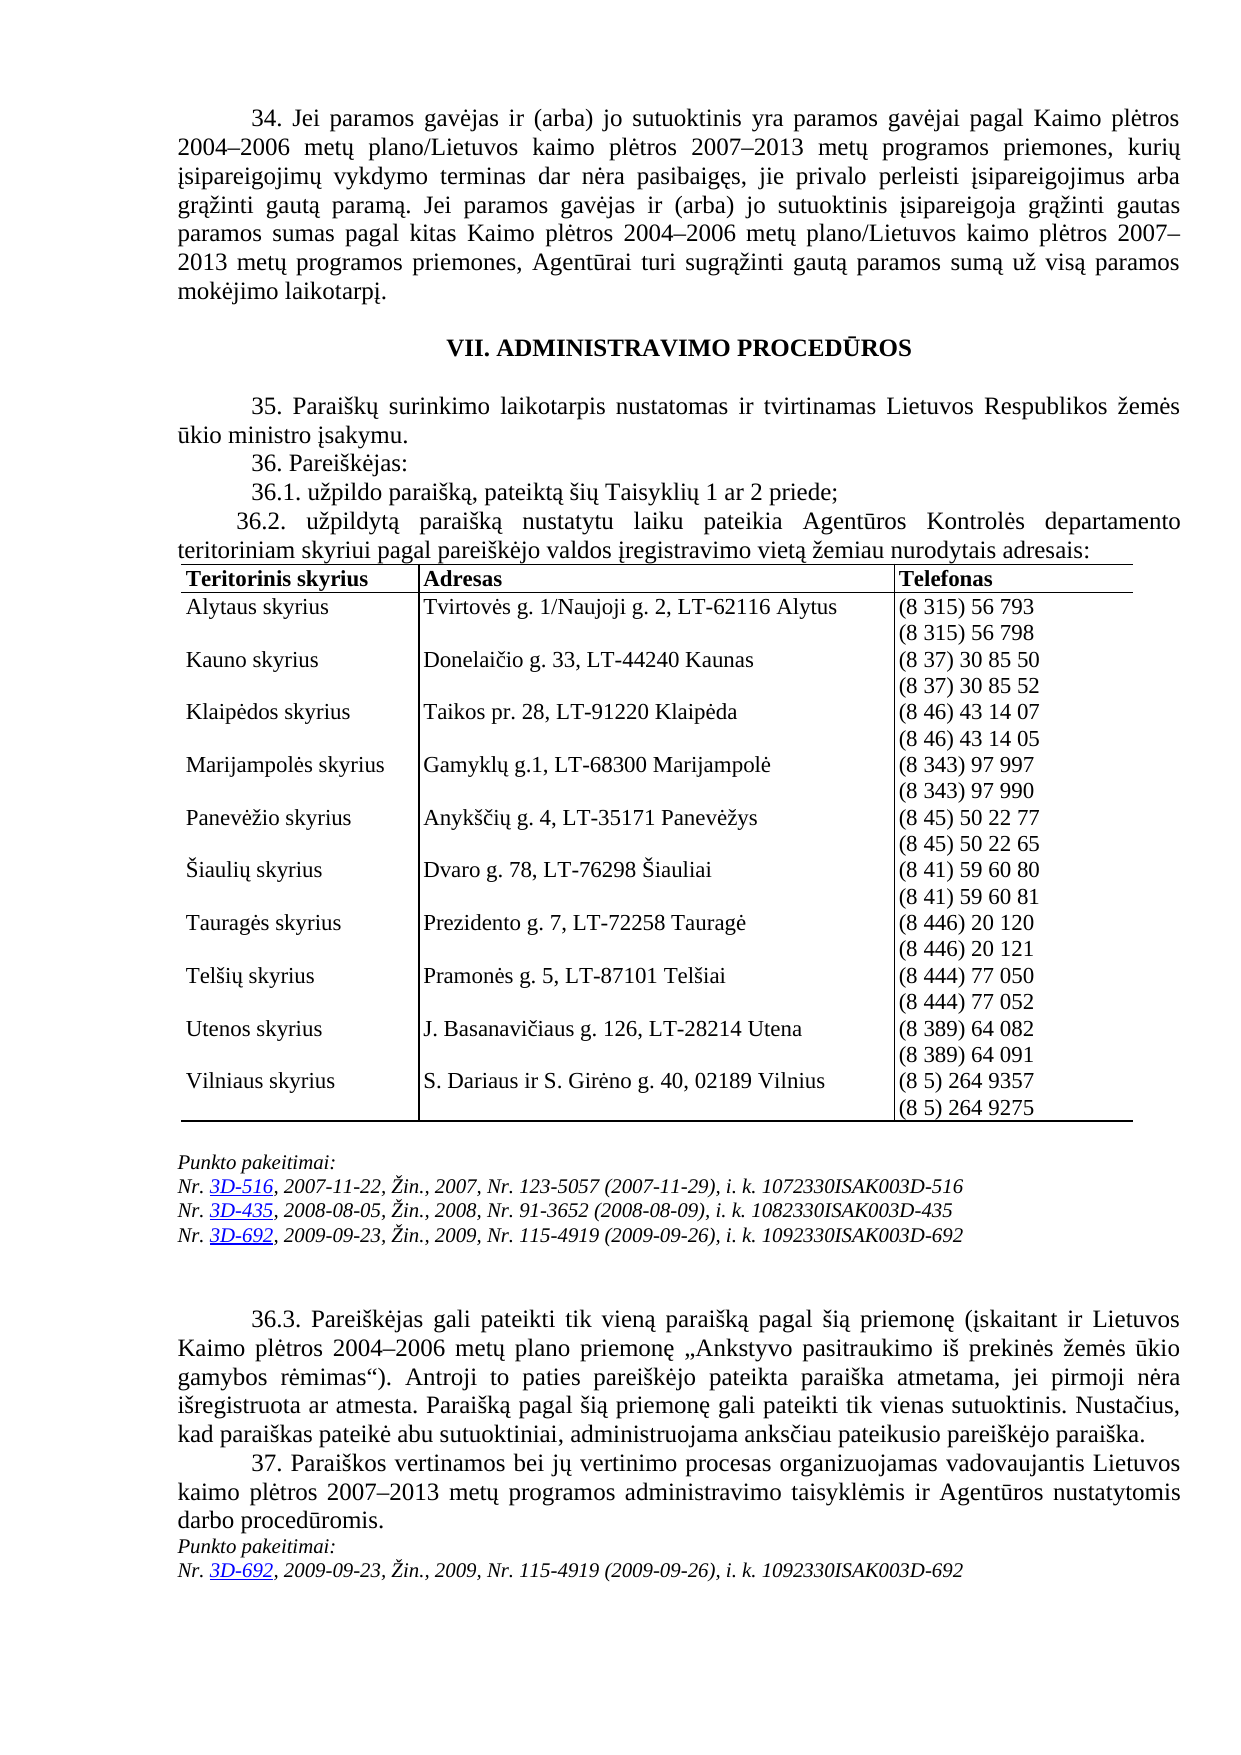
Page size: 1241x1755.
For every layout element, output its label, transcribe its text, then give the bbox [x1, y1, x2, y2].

table_cell Vilniaus skyrius [181, 1067, 418, 1120]
table_cell Panevėžio skyrius [181, 804, 418, 856]
table_cell (8 446) 20 120 (8 446) 20 121 [895, 909, 1133, 962]
table_cell (8 46) 43 14 07 (8 46) 43 14 05 [895, 698, 1133, 751]
text Punkto pakeitimai: [177, 1150, 1181, 1174]
text 35. Paraiškų surinkimo laikotarpis nustatomas ir tvirtinamas Lietuvos Respublikos žemės ūkio ministro įsakymu. [177, 391, 1181, 448]
table_header Teritorinis skyrius [181, 565, 418, 591]
table_cell (8 343) 97 997 (8 343) 97 990 [895, 751, 1133, 804]
text Nr. 3D-692, 2009-09-23, Žin., 2009, Nr. 115-4919 (2009-09-26), i. k. 1092330ISAK003D-692 [177, 1558, 1181, 1582]
table_cell (8 389) 64 082 (8 389) 64 091 [895, 1015, 1133, 1067]
table_cell (8 45) 50 22 77 (8 45) 50 22 65 [895, 804, 1133, 856]
table_cell Alytaus skyrius [181, 593, 418, 646]
table_cell S. Dariaus ir S. Girėno g. 40, 02189 Vilnius [420, 1067, 894, 1120]
table_cell Tvirtovės g. 1/Naujoji g. 2, LT-62116 Alytus [420, 593, 894, 646]
table_cell Prezidento g. 7, LT-72258 Tauragė [420, 909, 894, 962]
text 36.2. užpildytą paraišką nustatytu laiku pateikia Agentūros Kontrolės departamento teritoriniam skyriui pagal pareiškėjo valdos įregistravimo vietą žemiau nurodytais adresais: [177, 506, 1181, 563]
table_cell Marijampolės skyrius [181, 751, 418, 804]
table_header Adresas [420, 565, 894, 591]
text 36.1. užpildo paraišką, pateiktą šių Taisyklių 1 ar 2 priede; [177, 477, 1181, 506]
table_cell J. Basanavičiaus g. 126, LT-28214 Utena [420, 1015, 894, 1067]
table_header Telefonas [895, 565, 1133, 591]
table_cell Klaipėdos skyrius [181, 698, 418, 751]
table_cell Anykščių g. 4, LT-35171 Panevėžys [420, 804, 894, 856]
text 36. Pareiškėjas: [177, 448, 1181, 477]
table_cell (8 5) 264 9357 (8 5) 264 9275 [895, 1067, 1133, 1120]
table_cell (8 444) 77 050 (8 444) 77 052 [895, 962, 1133, 1014]
text 34. Jei paramos gavėjas ir (arba) jo sutuoktinis yra paramos gavėjai pagal Kaimo plėtros 2004–2006 metų plano/Lietuvos kaimo plėtros 2007–2013 metų programos priemones, kurių įsipareigojimų vykdymo terminas dar nėra pasibaigęs, jie privalo perleisti įsipareigojimus arba grąžinti gautą paramą. Jei paramos gavėjas ir (arba) jo sutuoktinis įsipareigoja grąžinti gautas paramos sumas pagal kitas Kaimo plėtros 2004–2006 metų plano/Lietuvos kaimo plėtros 2007–2013 metų programos priemones, Agentūrai turi sugrąžinti gautą paramos sumą už visą paramos mokėjimo laikotarpį. [177, 103, 1181, 305]
table_cell Pramonės g. 5, LT-87101 Telšiai [420, 962, 894, 1014]
text Nr. 3D-692, 2009-09-23, Žin., 2009, Nr. 115-4919 (2009-09-26), i. k. 1092330ISAK003D-692 [177, 1222, 1181, 1247]
table_cell (8 37) 30 85 50 (8 37) 30 85 52 [895, 646, 1133, 698]
table_cell Gamyklų g.1, LT-68300 Marijampolė [420, 751, 894, 804]
text 36.3. Pareiškėjas gali pateikti tik vieną paraišką pagal šią priemonę (įskaitant ir Lietuvos Kaimo plėtros 2004–2006 metų plano priemonę „Ankstyvo pasitraukimo iš prekinės žemės ūkio gamybos rėmimas“). Antroji to paties pareiškėjo pateikta paraiška atmetama, jei pirmoji nėra išregistruota ar atmesta. Paraišką pagal šią priemonę gali pateikti tik vienas sutuoktinis. Nustačius, kad paraiškas pateikė abu sutuoktiniai, administruojama anksčiau pateikusio pareiškėjo paraiška. [177, 1304, 1181, 1448]
table_cell Kauno skyrius [181, 646, 418, 698]
table_cell (8 41) 59 60 80 (8 41) 59 60 81 [895, 856, 1133, 909]
text 37. Paraiškos vertinamos bei jų vertinimo procesas organizuojamas vadovaujantis Lietuvos kaimo plėtros 2007–2013 metų programos administravimo taisyklėmis ir Agentūros nustatytomis darbo procedūromis. [177, 1448, 1181, 1534]
table_cell Utenos skyrius [181, 1015, 418, 1067]
text Punkto pakeitimai: [177, 1534, 1181, 1558]
text VII. ADMINISTRAVIMO PROCEDŪROS [177, 333, 1181, 362]
table_cell Šiaulių skyrius [181, 856, 418, 909]
table_cell Tauragės skyrius [181, 909, 418, 962]
text Nr. 3D-435, 2008-08-05, Žin., 2008, Nr. 91-3652 (2008-08-09), i. k. 1082330ISAK003D-435 [177, 1198, 1181, 1222]
table_cell (8 315) 56 793 (8 315) 56 798 [895, 593, 1133, 646]
text Nr. 3D-516, 2007-11-22, Žin., 2007, Nr. 123-5057 (2007-11-29), i. k. 1072330ISAK003D-516 [177, 1174, 1181, 1198]
table_cell Taikos pr. 28, LT-91220 Klaipėda [420, 698, 894, 751]
table_cell Telšių skyrius [181, 962, 418, 1014]
table_cell Donelaičio g. 33, LT-44240 Kaunas [420, 646, 894, 698]
table_cell Dvaro g. 78, LT-76298 Šiauliai [420, 856, 894, 909]
